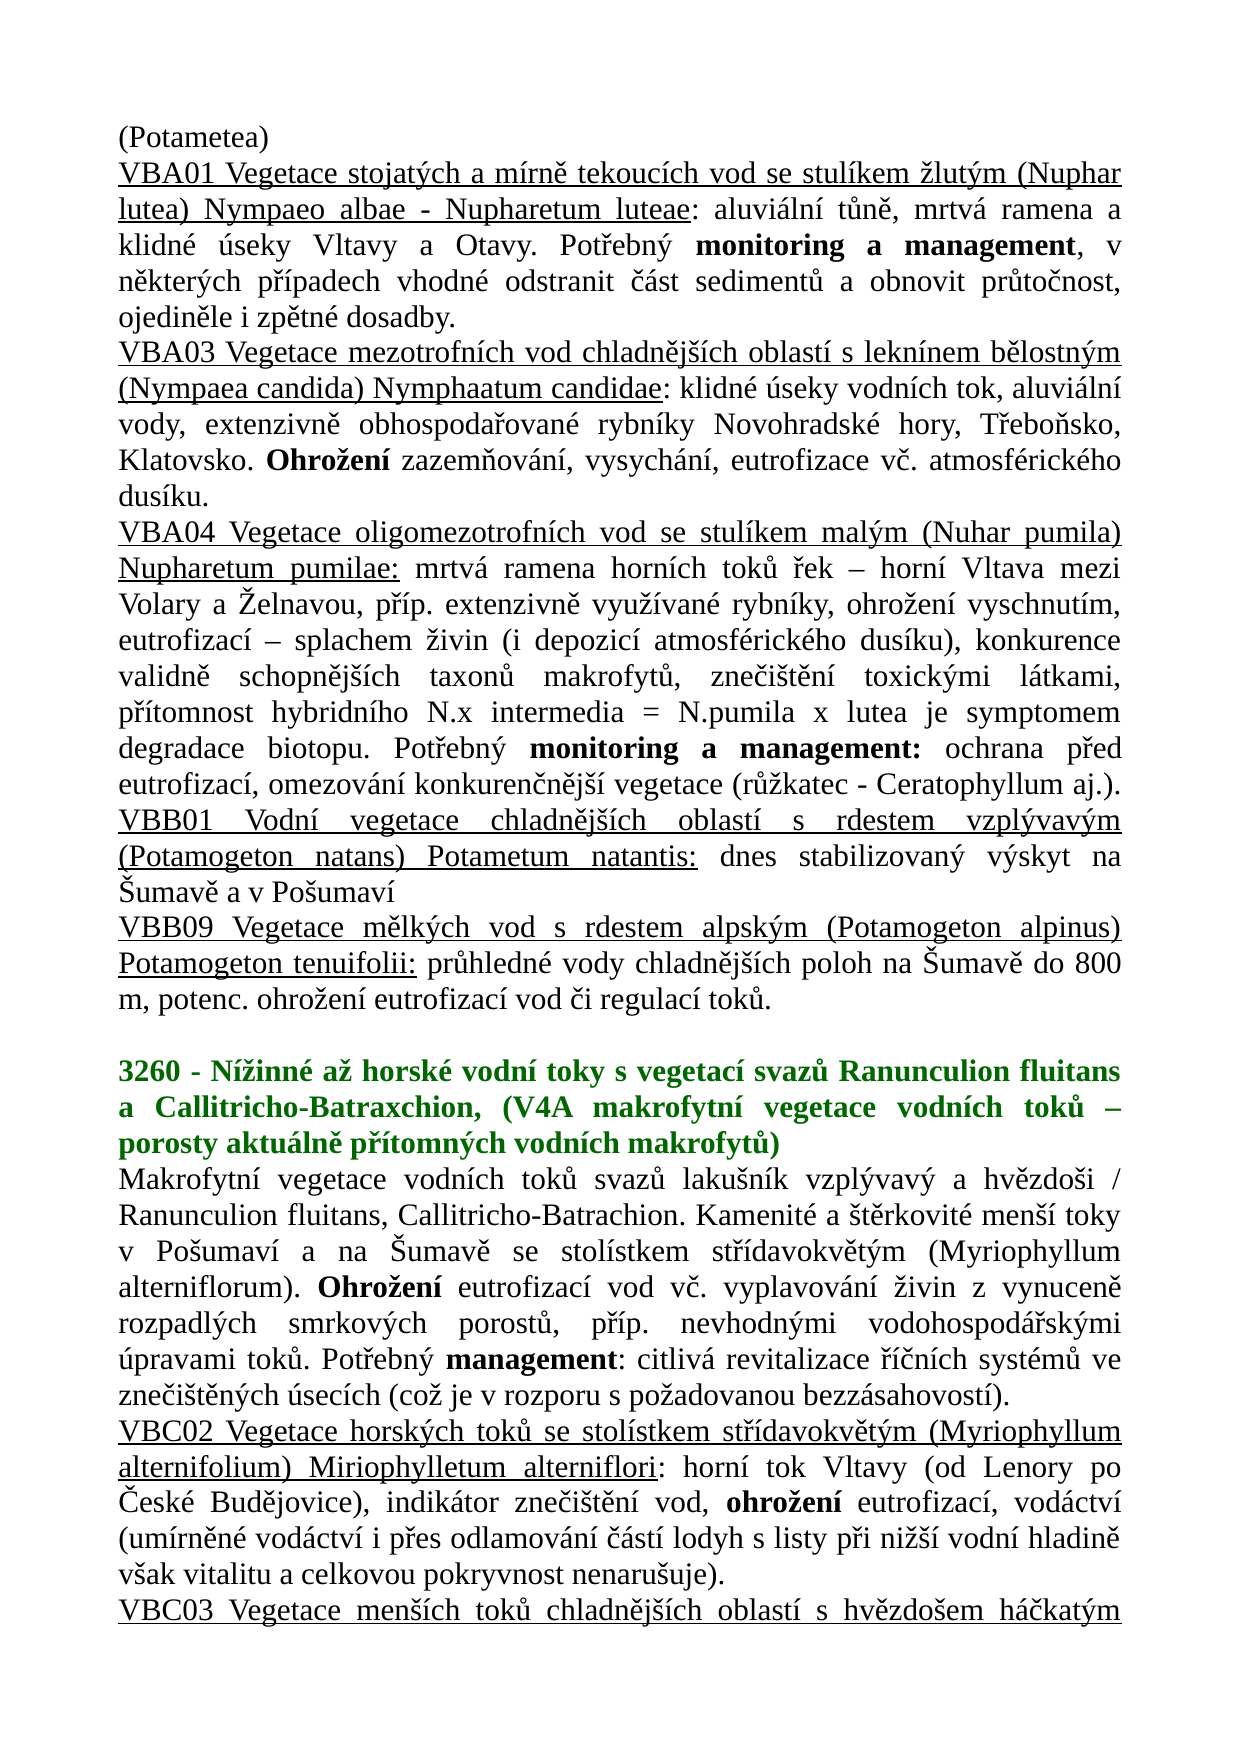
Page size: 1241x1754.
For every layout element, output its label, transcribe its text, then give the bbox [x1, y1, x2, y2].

text Nupharetum pumilae: mrtvá ramena horních toků řek – horní Vltava mezi Volary a Želnavou, příp. extenzivně využívané rybníky, ohrožení vyschnutím, eutrofizací – splachem živin (i depozicí atmosférického dusíku), konkurence validně schopnějších taxonů makrofytů, znečištění toxickými látkami, přítomnost hybridního N.x intermedia = N.pumila x lutea je symptomem degradace biotopu. Potřebný monitoring a management: ochrana před eutrofizací, omezování konkurenčnější vegetace (růžkatec - Ceratophyllum aj.). VBB01 Vodní vegetace chladnějších oblastí s rdestem vzplývavým [118, 546, 1122, 832]
text (Potametea) [118, 118, 1122, 154]
text VBA04 Vegetace oligomezotrofních vod se stulíkem malým (Nuhar pumila) [118, 513, 1122, 545]
text VBA01 Vegetace stojatých a mírně tekoucích vod se stulíkem žlutým (Nuphar [118, 154, 1122, 185]
text 3260 - Nížinné až horské vodní toky s vegetací svazů Ranunculion fluitans a Callitricho-Batraxchion, (V4A makrofytní vegetace vodních toků – porosty aktuálně přítomných vodních makrofytů) [118, 1052, 1122, 1160]
text VBB09 Vegetace mělkých vod s rdestem alpským (Potamogeton alpinus) [118, 909, 1122, 940]
text alternifolium) Miriophylletum alterniflori: horní tok Vltavy (od Lenory po České Budějovice), indikátor znečištění vod, ohrožení eutrofizací, vodáctví (umírněné vodáctví i přes odlamování částí lodyh s listy při nižší vodní hladině však vitalitu a celkovou pokryvnost nenarušuje). [118, 1445, 1122, 1592]
text (Potamogeton natans) Potametum natantis: dnes stabilizovaný výskyt na Šumavě a v Pošumaví [118, 834, 1122, 909]
text Potamogeton tenuifolii: průhledné vody chladnějších poloh na Šumavě do 800 m, potenc. ohrožení eutrofizací vod či regulací toků. [118, 941, 1122, 1017]
text (Nympaea candida) Nymphaatum candidae: klidné úseky vodních tok, aluviální vody, extenzivně obhospodařované rybníky Novohradské hory, Třeboňsko, Klatovsko. Ohrožení zazemňování, vysychání, eutrofizace vč. atmosférického dusíku. [118, 366, 1122, 513]
text VBA03 Vegetace mezotrofních vod chladnějších oblastí s leknínem bělostným [118, 334, 1122, 365]
text VBC03 Vegetace menších toků chladnějších oblastí s hvězdošem háčkatým [118, 1592, 1122, 1623]
text Makrofytní vegetace vodních toků svazů lakušník vzplývavý a hvězdoši / Ranunculion fluitans, Callitricho-Batrachion. Kamenité a štěrkovité menší toky v Pošumaví a na Šumavě se stolístkem střídavokvětým (Myriophyllum alterniflorum). Ohrožení eutrofizací vod vč. vyplavování živin z vynuceně rozpadlých smrkových porostů, příp. nevhodnými vodohospodářskými úpravami toků. Potřebný management: citlivá revitalizace říčních systémů ve znečištěných úsecích (což je v rozporu s požadovanou bezzásahovostí). [118, 1160, 1122, 1412]
text lutea) Nympaeo albae - Nupharetum luteae: aluviální tůně, mrtvá ramena a klidné úseky Vltavy a Otavy. Potřebný monitoring a management, v některých případech vhodné odstranit část sedimentů a obnovit průtočnost, ojediněle i zpětné dosadby. [118, 187, 1122, 334]
text VBC02 Vegetace horských toků se stolístkem střídavokvětým (Myriophyllum [118, 1412, 1122, 1443]
